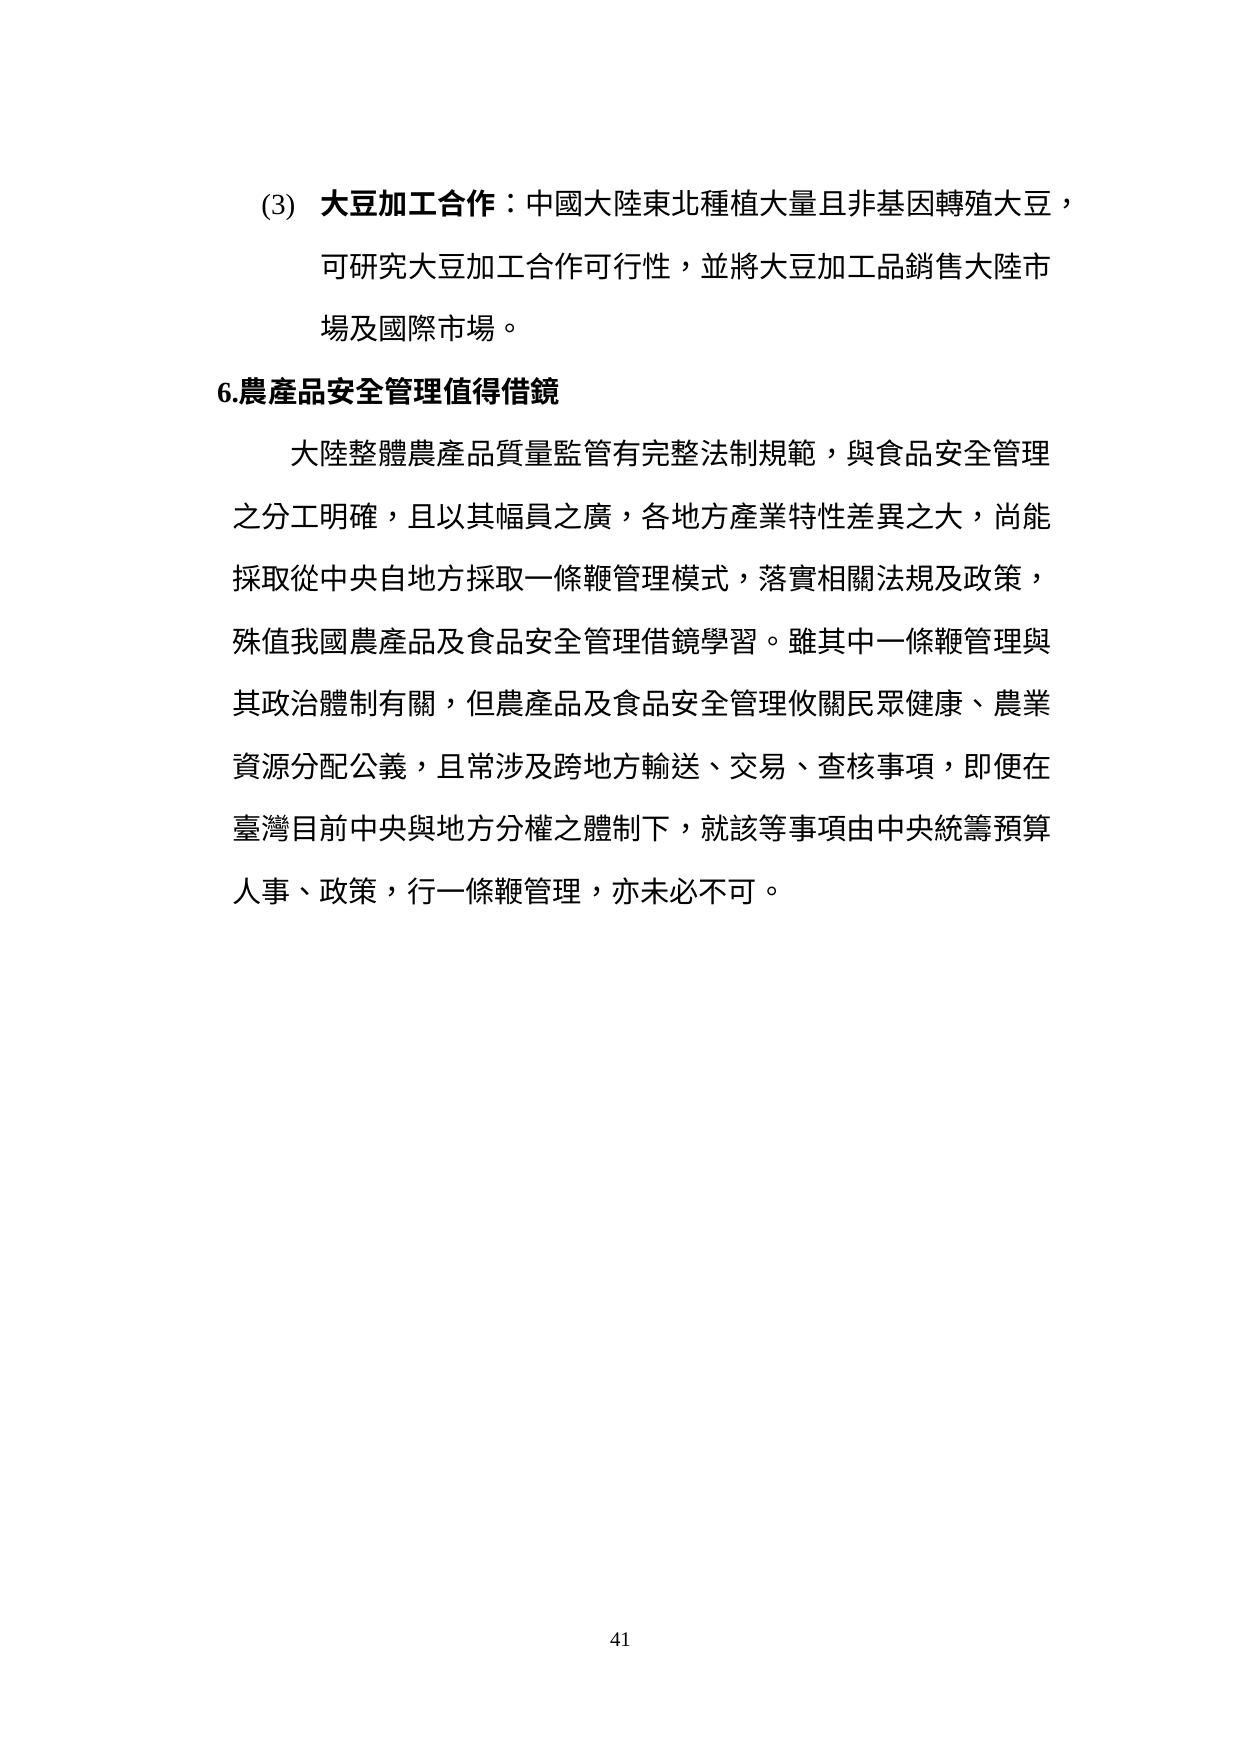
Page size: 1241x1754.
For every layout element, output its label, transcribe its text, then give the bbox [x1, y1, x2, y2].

text (3) 大豆加工合作：中國大陸東北種植大量且非基因轉殖大豆，可研究大豆加工合作可行性，並將大豆加工品銷售大陸市場及國際市場。 [261, 164, 1053, 352]
text 6.農產品安全管理值得借鏡 [217, 352, 1053, 414]
text 大陸整體農產品質量監管有完整法制規範，與食品安全管理之分工明確，且以其幅員之廣，各地方產業特性差異之大，尚能採取從中央自地方採取一條鞭管理模式，落實相關法規及政策，殊值我國農產品及食品安全管理借鏡學習。雖其中一條鞭管理與其政治體制有關，但農產品及食品安全管理攸關民眾健康、農業資源分配公義，且常涉及跨地方輸送、交易、查核事項，即便在臺灣目前中央與地方分權之體制下，就該等事項由中央統籌預算、人事、政策，行一條鞭管理，亦未必不可。 [232, 414, 1053, 914]
